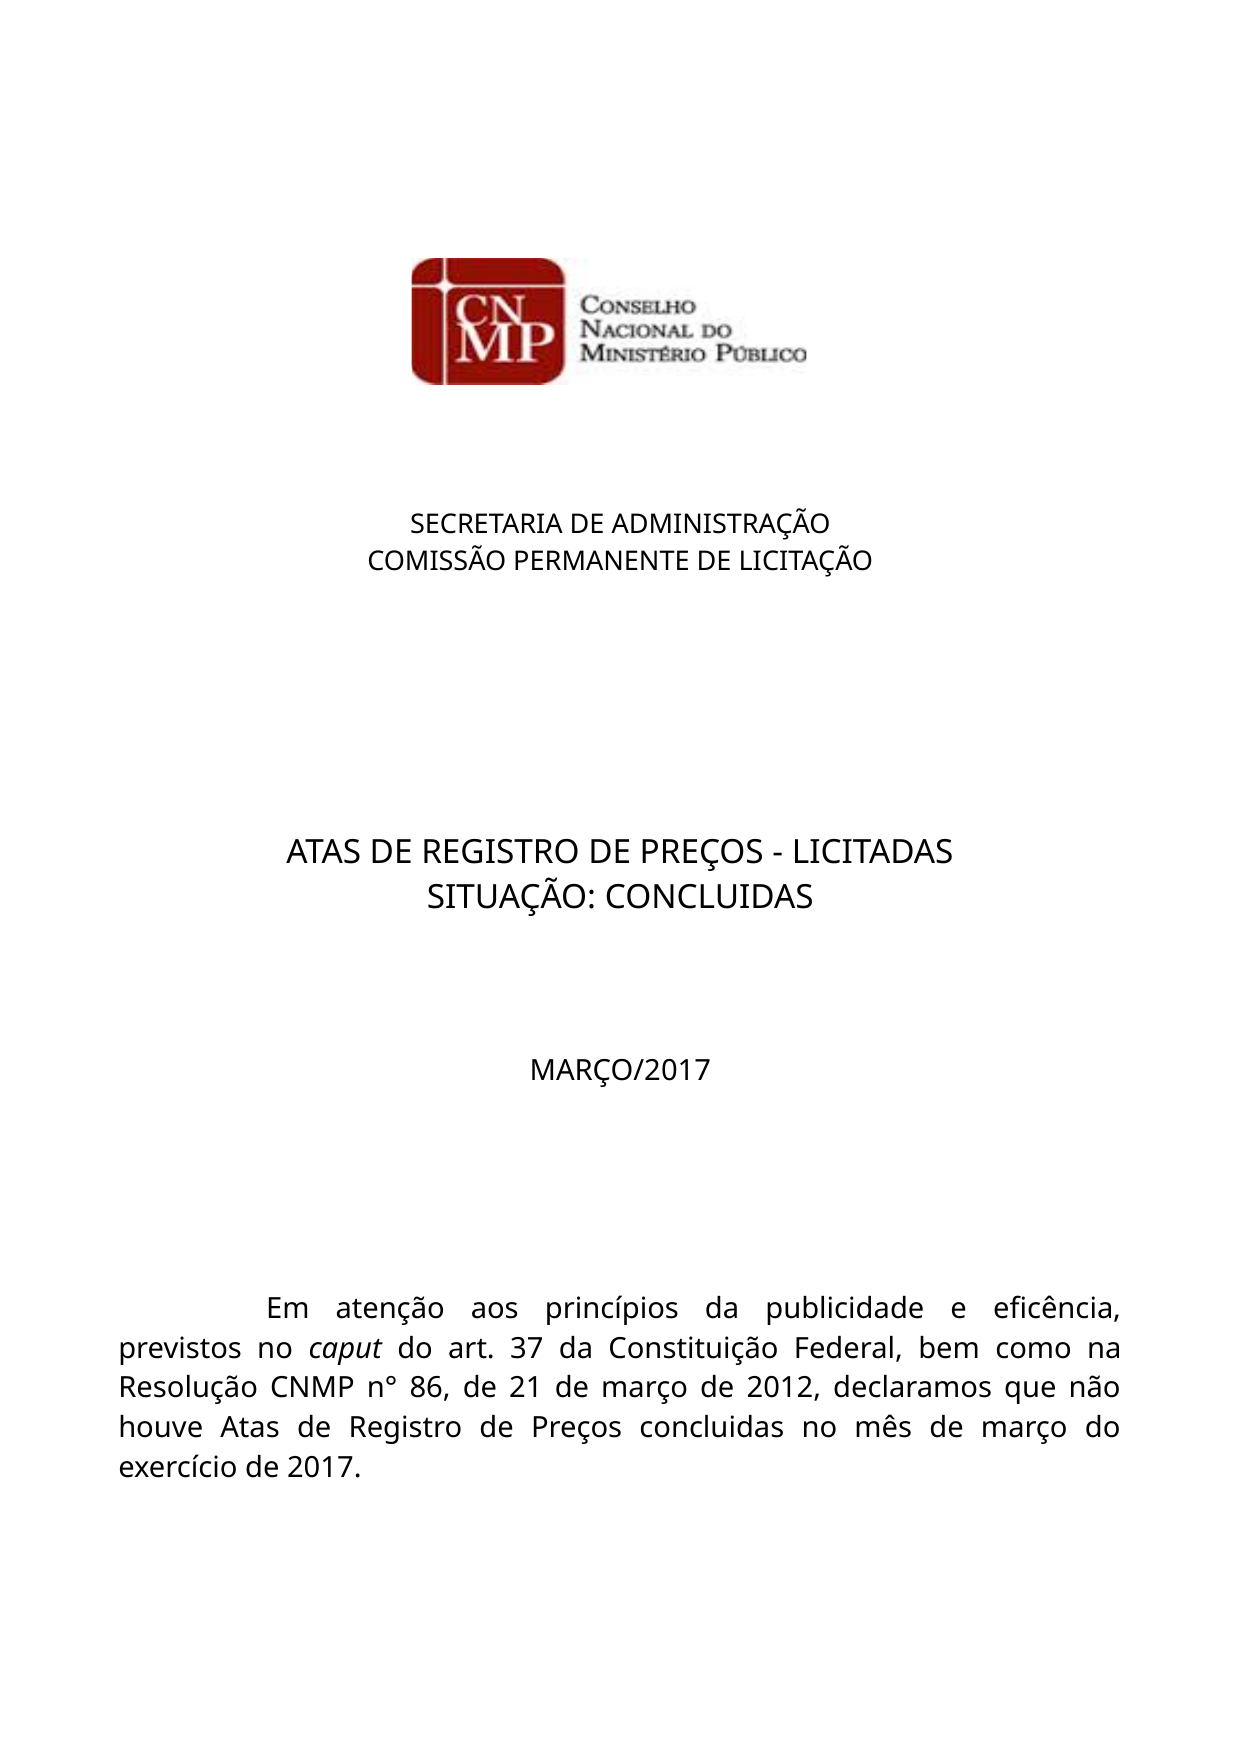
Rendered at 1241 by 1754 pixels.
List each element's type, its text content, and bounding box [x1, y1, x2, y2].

text ATAS DE REGISTRO DE PREÇOS - LICITADAS [118, 828, 1122, 873]
picture [411, 258, 807, 385]
text SITUAÇÃO: CONCLUIDAS [118, 873, 1122, 919]
text Em atenção aos princípios da publicidade e eficência, previstos no caput do art. 37 da Constituição Federal, bem como na Resolução CNMP n° 86, de 21 de março de 2012, declaramos que não houve Atas de Registro de Preços concluidas no mês de março do exercício de 2017. [118, 1287, 1122, 1486]
text COMISSÃO PERMANENTE DE LICITAÇÃO [118, 541, 1122, 578]
text SECRETARIA DE ADMINISTRAÇÃO [118, 504, 1122, 541]
text MARÇO/2017 [118, 1049, 1122, 1089]
